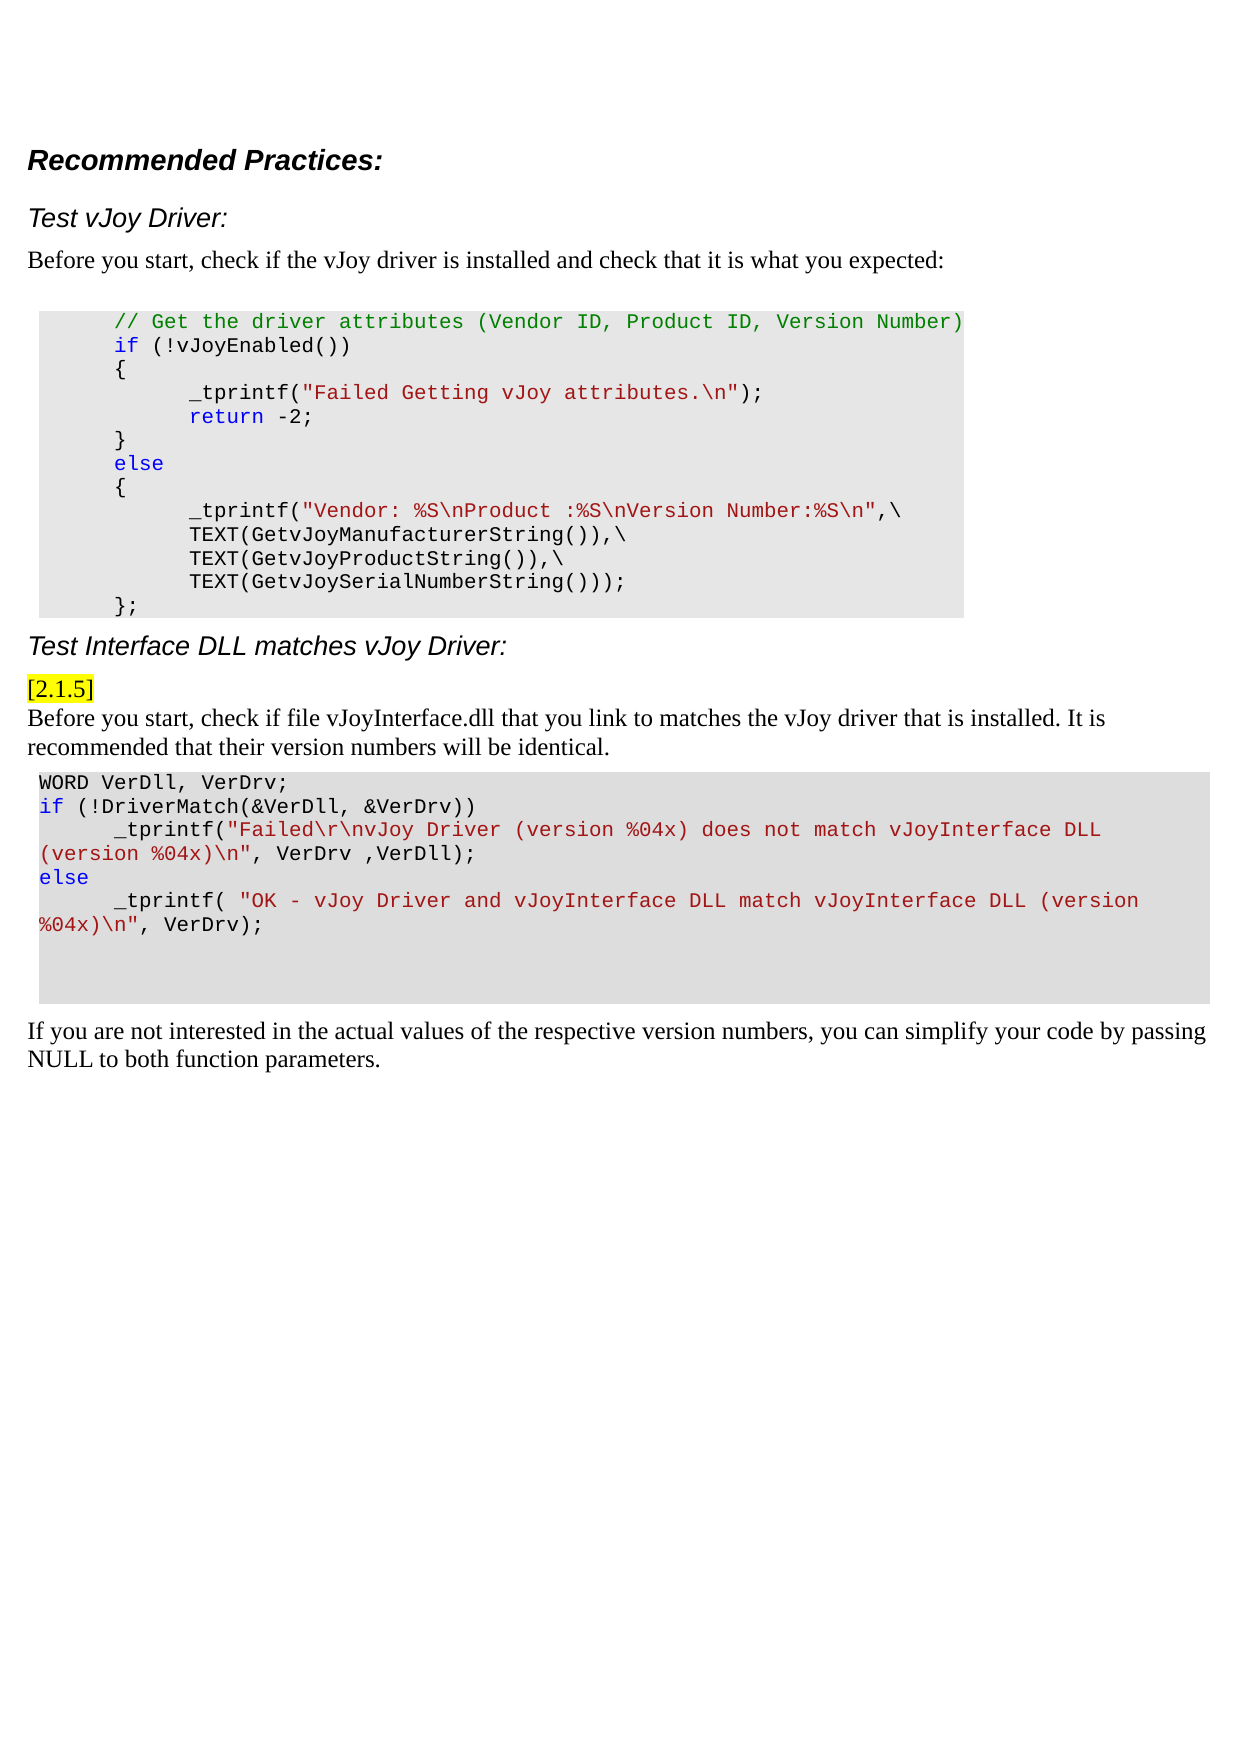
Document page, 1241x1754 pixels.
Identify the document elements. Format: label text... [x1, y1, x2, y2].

text }; [39, 595, 964, 618]
text if (!DriverMatch(&VerDll, &VerDrv)) [39, 796, 1210, 819]
text Before you start, check if file vJoyInterface.dll that you link to matches the vJoy driver that is installed. It is recommended that their version numbers will be identical. [27, 703, 1209, 760]
text return -2; [39, 406, 964, 429]
text If you are not interested in the actual values of the respective version numbers, you can simplify your code by passing NULL to both function parameters. [27, 760, 1209, 1073]
text else [39, 867, 1210, 890]
text _tprintf( "OK - vJoy Driver and vJoyInterface DLL match vJoyInterface DLL (version %04x)\n", VerDrv); [39, 890, 1210, 938]
text _tprintf("Vendor: %S\nProduct :%S\nVersion Number:%S\n",\ [39, 500, 964, 524]
text TEXT(GetvJoyProductString()),\ [39, 547, 964, 571]
text { [39, 477, 964, 500]
text Before you start, check if the vJoy driver is installed and check that it is what you expected: [27, 245, 1209, 274]
text // Get the driver attributes (Vendor ID, Product ID, Version Number) [39, 311, 964, 335]
text { [39, 358, 964, 382]
subtitle Recommended Practices: [27, 143, 1209, 177]
text } [39, 429, 964, 453]
text _tprintf("Failed Getting vJoy attributes.\n"); [39, 382, 964, 406]
text _tprintf("Failed\r\nvJoy Driver (version %04x) does not match vJoyInterface DLL (version %04x)\n", VerDrv ,VerDll); [39, 819, 1210, 867]
text TEXT(GetvJoyManufacturerString()),\ [39, 524, 964, 547]
subtitle Test vJoy Driver: [27, 202, 1209, 233]
text TEXT(GetvJoySerialNumberString())); [39, 571, 964, 595]
text WORD VerDll, VerDrv; [39, 772, 1210, 796]
text if (!vJoyEnabled()) [39, 335, 964, 358]
text else [39, 453, 964, 477]
subtitle Test Interface DLL matches vJoy Driver: [27, 299, 1209, 662]
text [2.1.5] [27, 674, 1209, 703]
